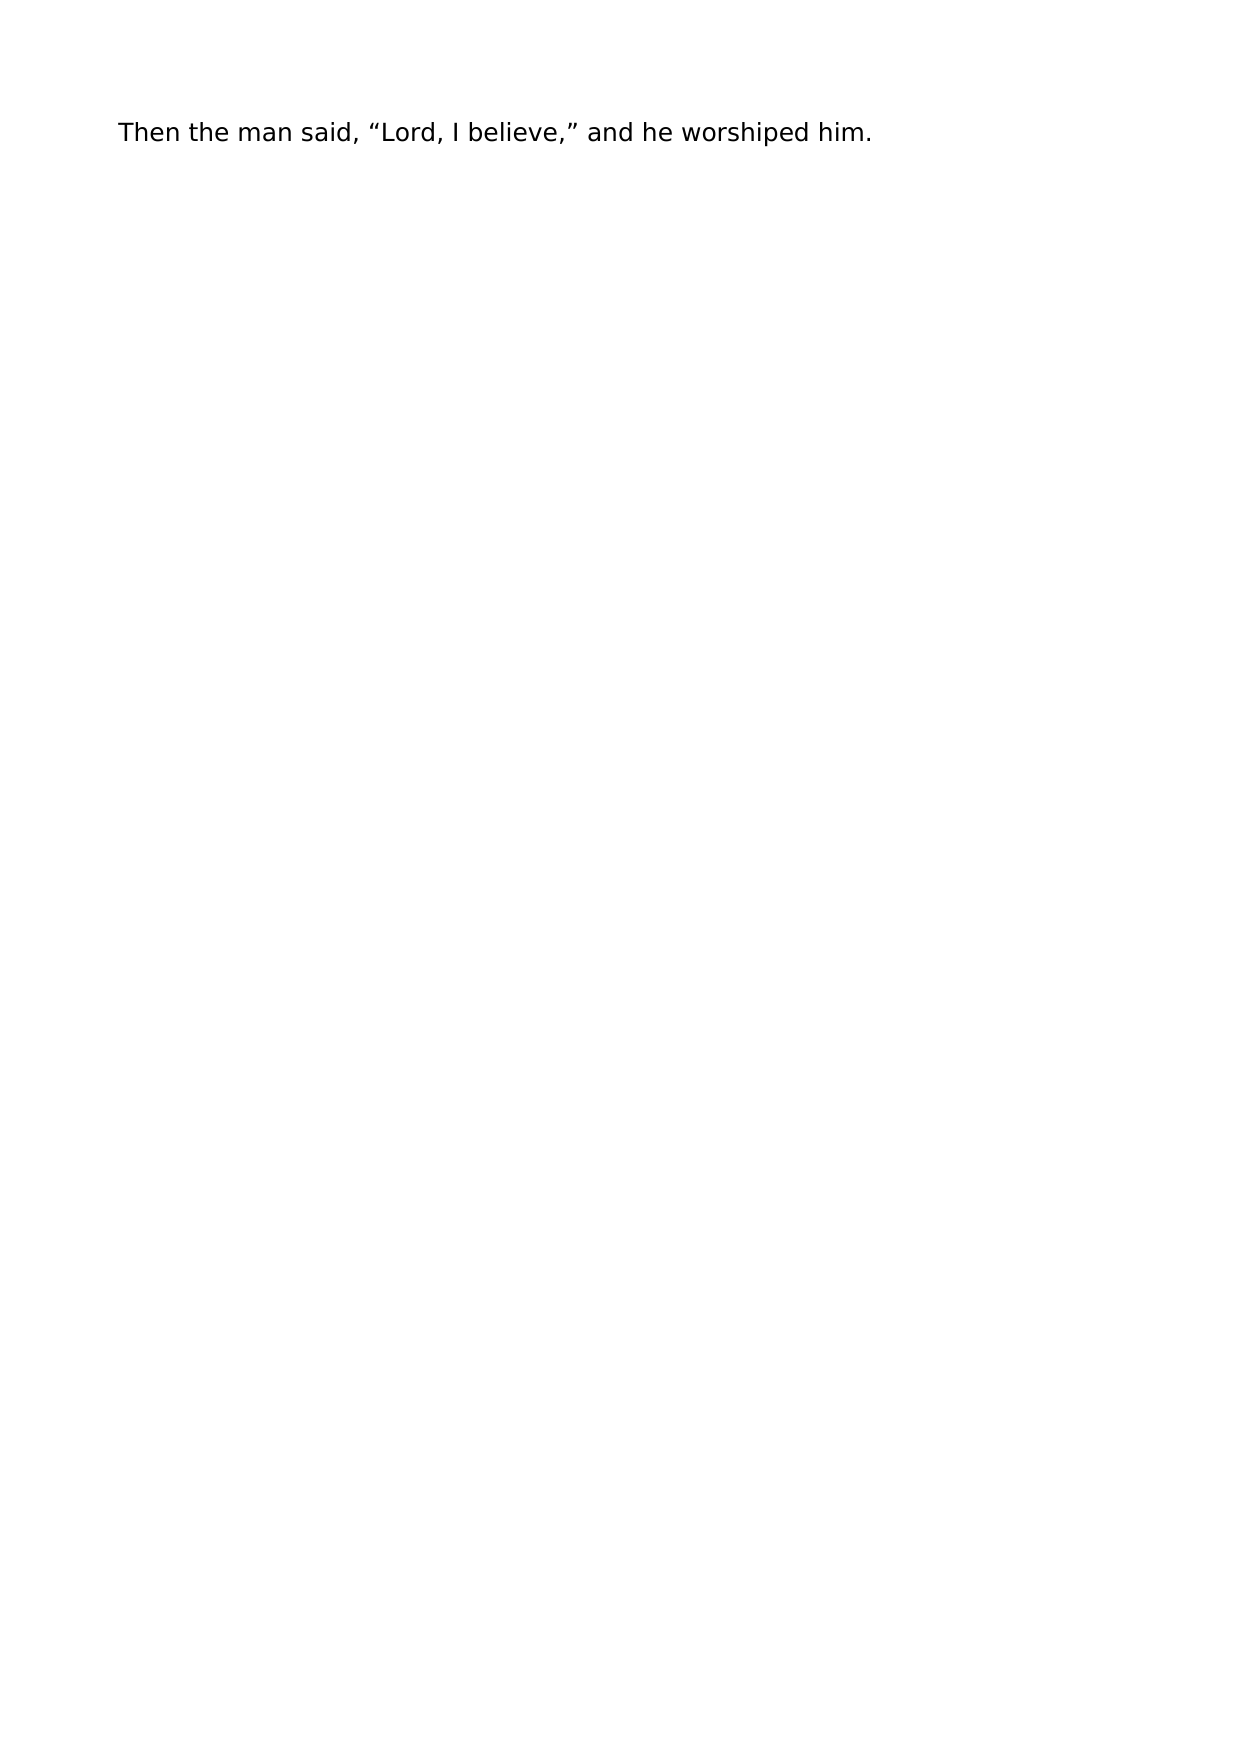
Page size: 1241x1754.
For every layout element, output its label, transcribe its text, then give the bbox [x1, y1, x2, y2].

text Then the man said, “Lord, I believe,” and he worshiped him. [118, 118, 1122, 147]
